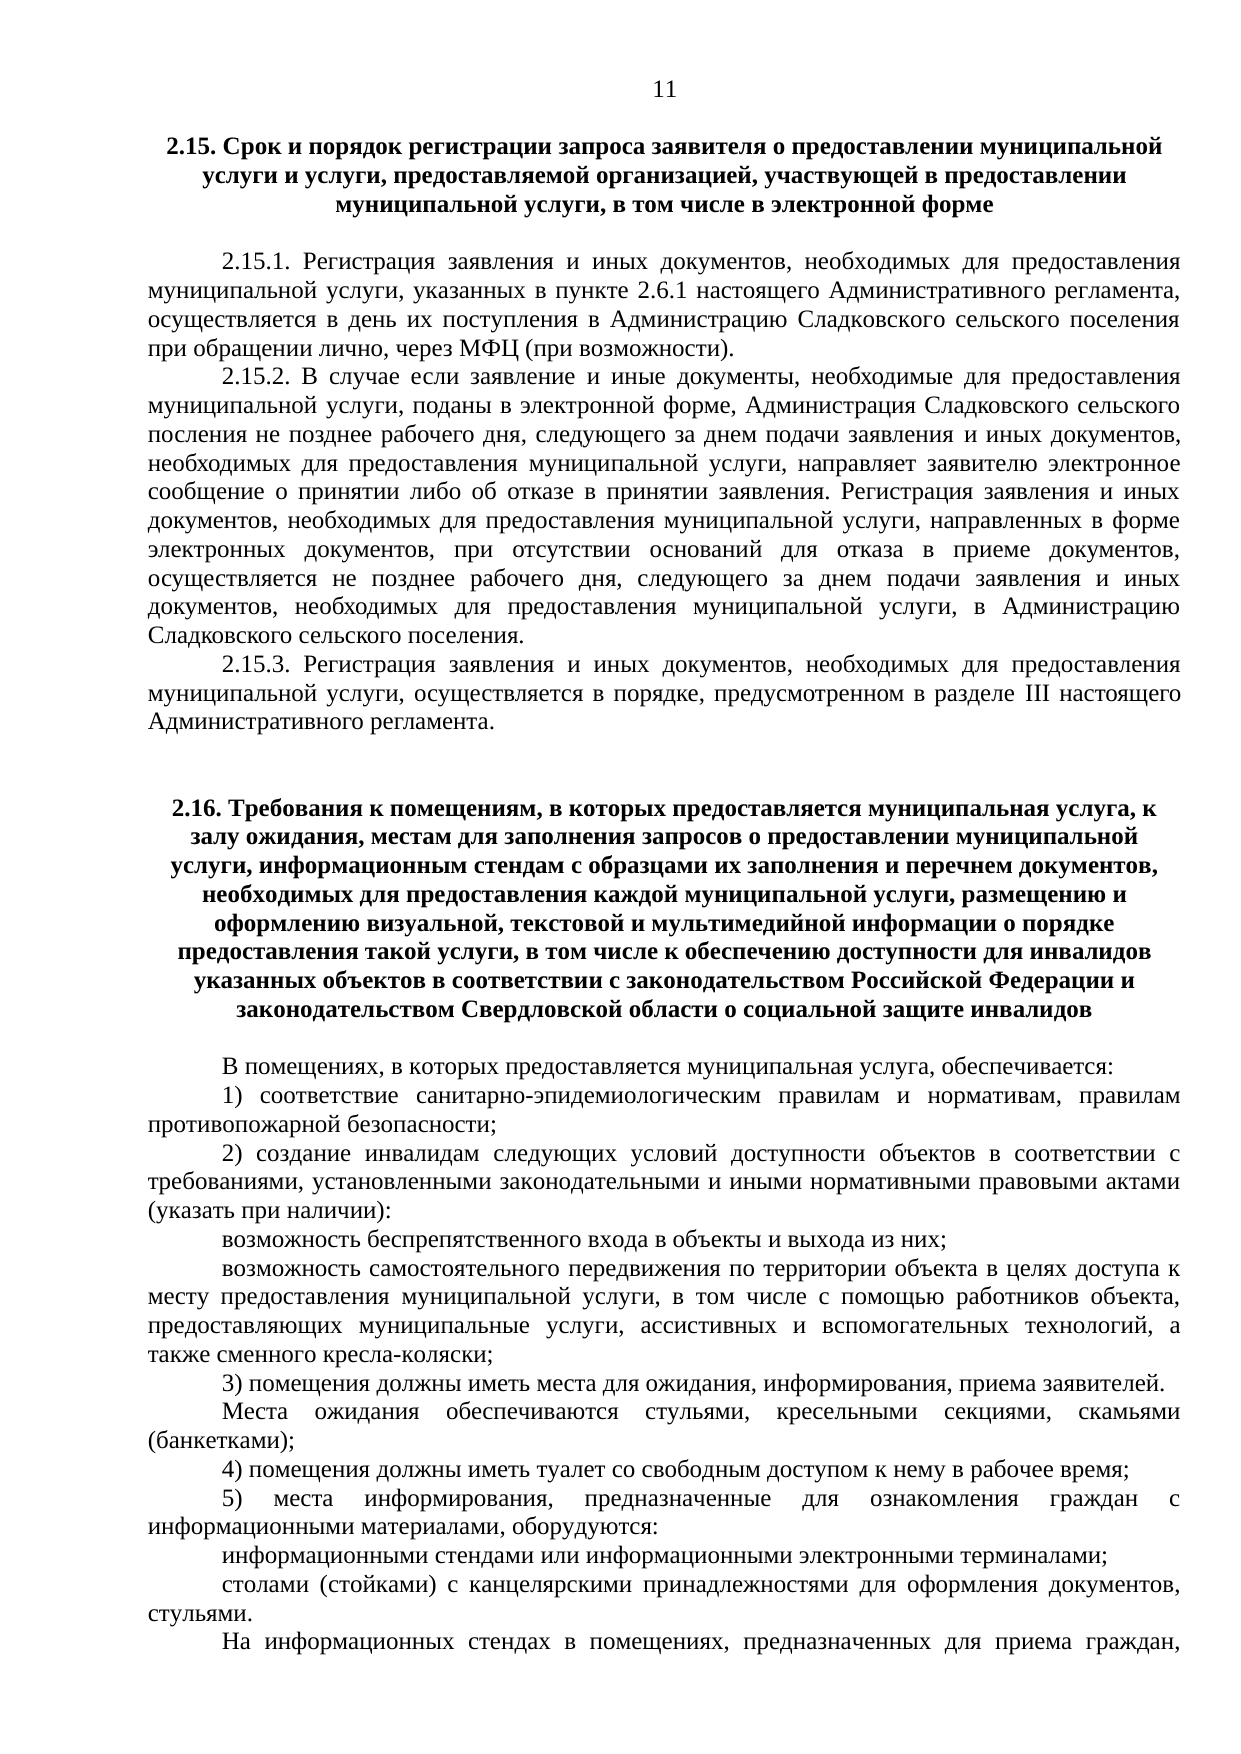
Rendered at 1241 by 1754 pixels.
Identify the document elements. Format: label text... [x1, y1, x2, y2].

text В помещениях, в которых предоставляется муниципальная услуга, обеспечивается: [148, 1051, 1181, 1080]
text 1) соответствие санитарно-эпидемиологическим правилам и нормативам, правилам противопожарной безопасности; [148, 1080, 1181, 1138]
text 2) создание инвалидам следующих условий доступности объектов в соответствии с требованиями, установленными законодательными и иными нормативными правовыми актами (указать при наличии): [148, 1138, 1181, 1224]
text 4) помещения должны иметь туалет со свободным доступом к нему в рабочее время; [148, 1454, 1181, 1483]
text 2.15.2. В случае если заявление и иные документы, необходимые для предоставления муниципальной услуги, поданы в электронной форме, Администрация Сладковского сельского посления не позднее рабочего дня, следующего за днем подачи заявления и иных документов, необходимых для предоставления муниципальной услуги, направляет заявителю электронное сообщение о принятии либо об отказе в принятии заявления. Регистрация заявления и иных документов, необходимых для предоставления муниципальной услуги, направленных в форме электронных документов, при отсутствии оснований для отказа в приеме документов, осуществляется не позднее рабочего дня, следующего за днем подачи заявления и иных документов, необходимых для предоставления муниципальной услуги, в Администрацию Сладковского сельского поселения. [148, 361, 1181, 649]
text информационными стендами или информационными электронными терминалами; [148, 1540, 1181, 1569]
text 2.15.3. Регистрация заявления и иных документов, необходимых для предоставления муниципальной услуги, осуществляется в порядке, предусмотренном в разделе III настоящего Административного регламента. [148, 649, 1181, 735]
text 2.15. Срок и порядок регистрации запроса заявителя о предоставлении муниципальной услуги и услуги, предоставляемой организацией, участвующей в предоставлении муниципальной услуги, в том числе в электронной форме [148, 131, 1181, 218]
text 2.15.1. Регистрация заявления и иных документов, необходимых для предоставления муниципальной услуги, указанных в пункте 2.6.1 настоящего Административного регламента, осуществляется в день их поступления в Администрацию Сладковского сельского поселения при обращении лично, через МФЦ (при возможности). [148, 246, 1181, 361]
text Места ожидания обеспечиваются стульями, кресельными секциями, скамьями (банкетками); [148, 1396, 1181, 1454]
text возможность беспрепятственного входа в объекты и выхода из них; [148, 1224, 1181, 1253]
text возможность самостоятельного передвижения по территории объекта в целях доступа к месту предоставления муниципальной услуги, в том числе с помощью работников объекта, предоставляющих муниципальные услуги, ассистивных и вспомогательных технологий, а также сменного кресла-коляски; [148, 1253, 1181, 1368]
text 3) помещения должны иметь места для ожидания, информирования, приема заявителей. [148, 1368, 1181, 1396]
text столами (стойками) с канцелярскими принадлежностями для оформления документов, стульями. [148, 1569, 1181, 1626]
text 2.16. Требования к помещениям, в которых предоставляется муниципальная услуга, к залу ожидания, местам для заполнения запросов о предоставлении муниципальной услуги, информационным стендам с образцами их заполнения и перечнем документов, необходимых для предоставления каждой муниципальной услуги, размещению и оформлению визуальной, текстовой и мультимедийной информации о порядке предоставления такой услуги, в том числе к обеспечению доступности для инвалидов указанных объектов в соответствии с законодательством Российской Федерации и законодательством Свердловской области о социальной защите инвалидов [148, 793, 1181, 1023]
text На информационных стендах в помещениях, предназначенных для приема граждан, [148, 1626, 1181, 1655]
text 5) места информирования, предназначенные для ознакомления граждан с информационными материалами, оборудуются: [148, 1483, 1181, 1540]
